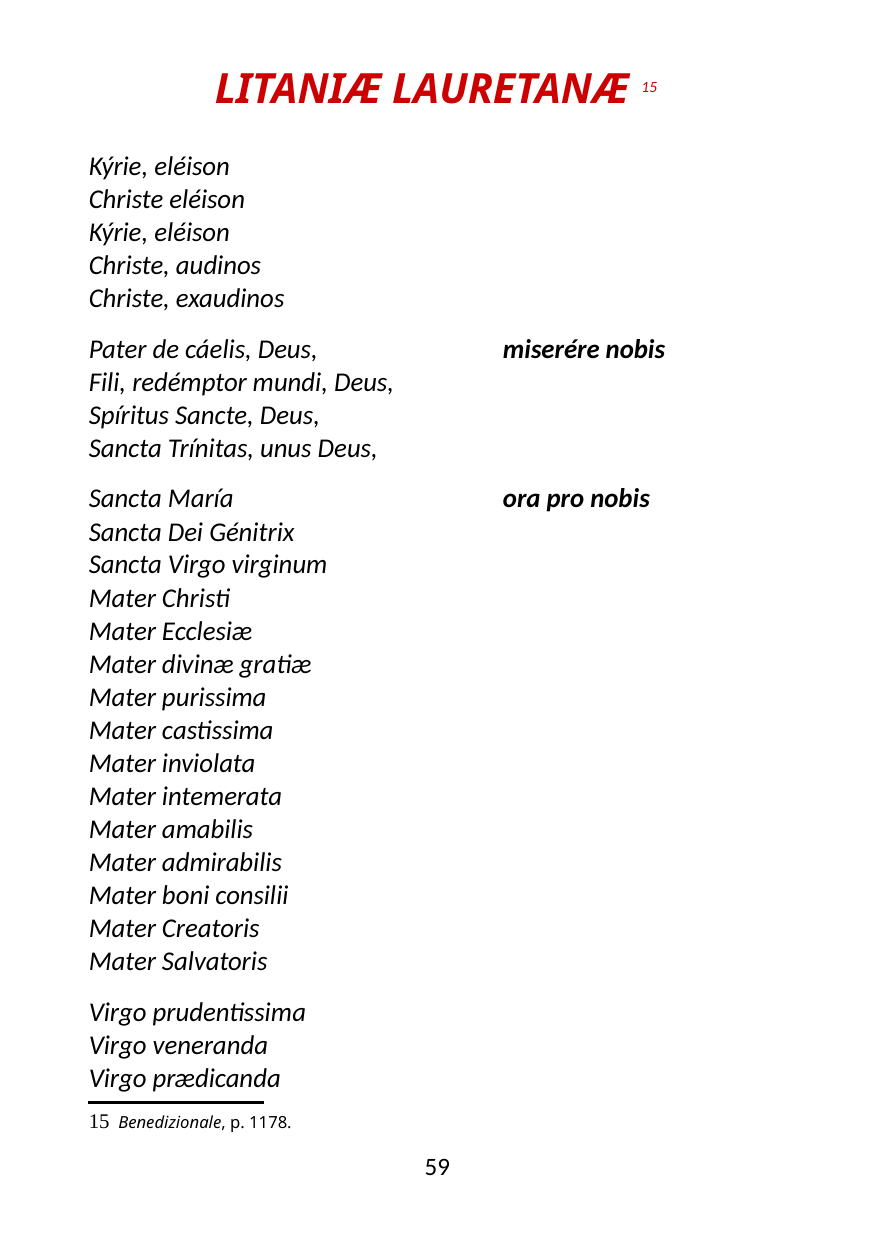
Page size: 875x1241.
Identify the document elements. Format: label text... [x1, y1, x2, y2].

text Benedizionale, p. 1178. [88, 1108, 786, 1133]
text Pater de cáelis, Deus, miserére nobis [88, 332, 786, 365]
text Mater Creatoris [88, 911, 786, 944]
text Sancta Trínitas, unus Deus, [88, 431, 786, 464]
text Fili, redémptor mundi, Deus, [88, 365, 786, 398]
text Mater divinæ gratiæ [88, 647, 786, 680]
text Sancta Virgo virginum [88, 548, 786, 581]
text Mater intemerata [88, 779, 786, 812]
text Mater boni consilii [88, 878, 786, 911]
text Christe, audinos [88, 248, 786, 281]
text Mater admirabilis [88, 845, 786, 878]
text Mater amabilis [88, 812, 786, 845]
text Mater purissima [88, 680, 786, 713]
text Sancta Dei Génitrix [88, 515, 786, 548]
text LITANIÆ LAURETANÆ [88, 59, 786, 116]
text Virgo prudentissima [88, 995, 786, 1028]
text Kýrie, eléison [88, 215, 786, 248]
text Mater Christi [88, 581, 786, 614]
text Virgo prædicanda [88, 1061, 786, 1094]
text Mater inviolata [88, 746, 786, 779]
text Virgo veneranda [88, 1028, 786, 1061]
text Christe, exaudinos [88, 281, 786, 314]
text Mater Ecclesiæ [88, 614, 786, 647]
text Christe eléison [88, 182, 786, 215]
text Mater Salvatoris [88, 944, 786, 977]
text Mater castissima [88, 713, 786, 746]
text Kýrie, eléison [88, 149, 786, 182]
text Spíritus Sancte, Deus, [88, 398, 786, 431]
text Sancta María ora pro nobis [88, 482, 786, 515]
